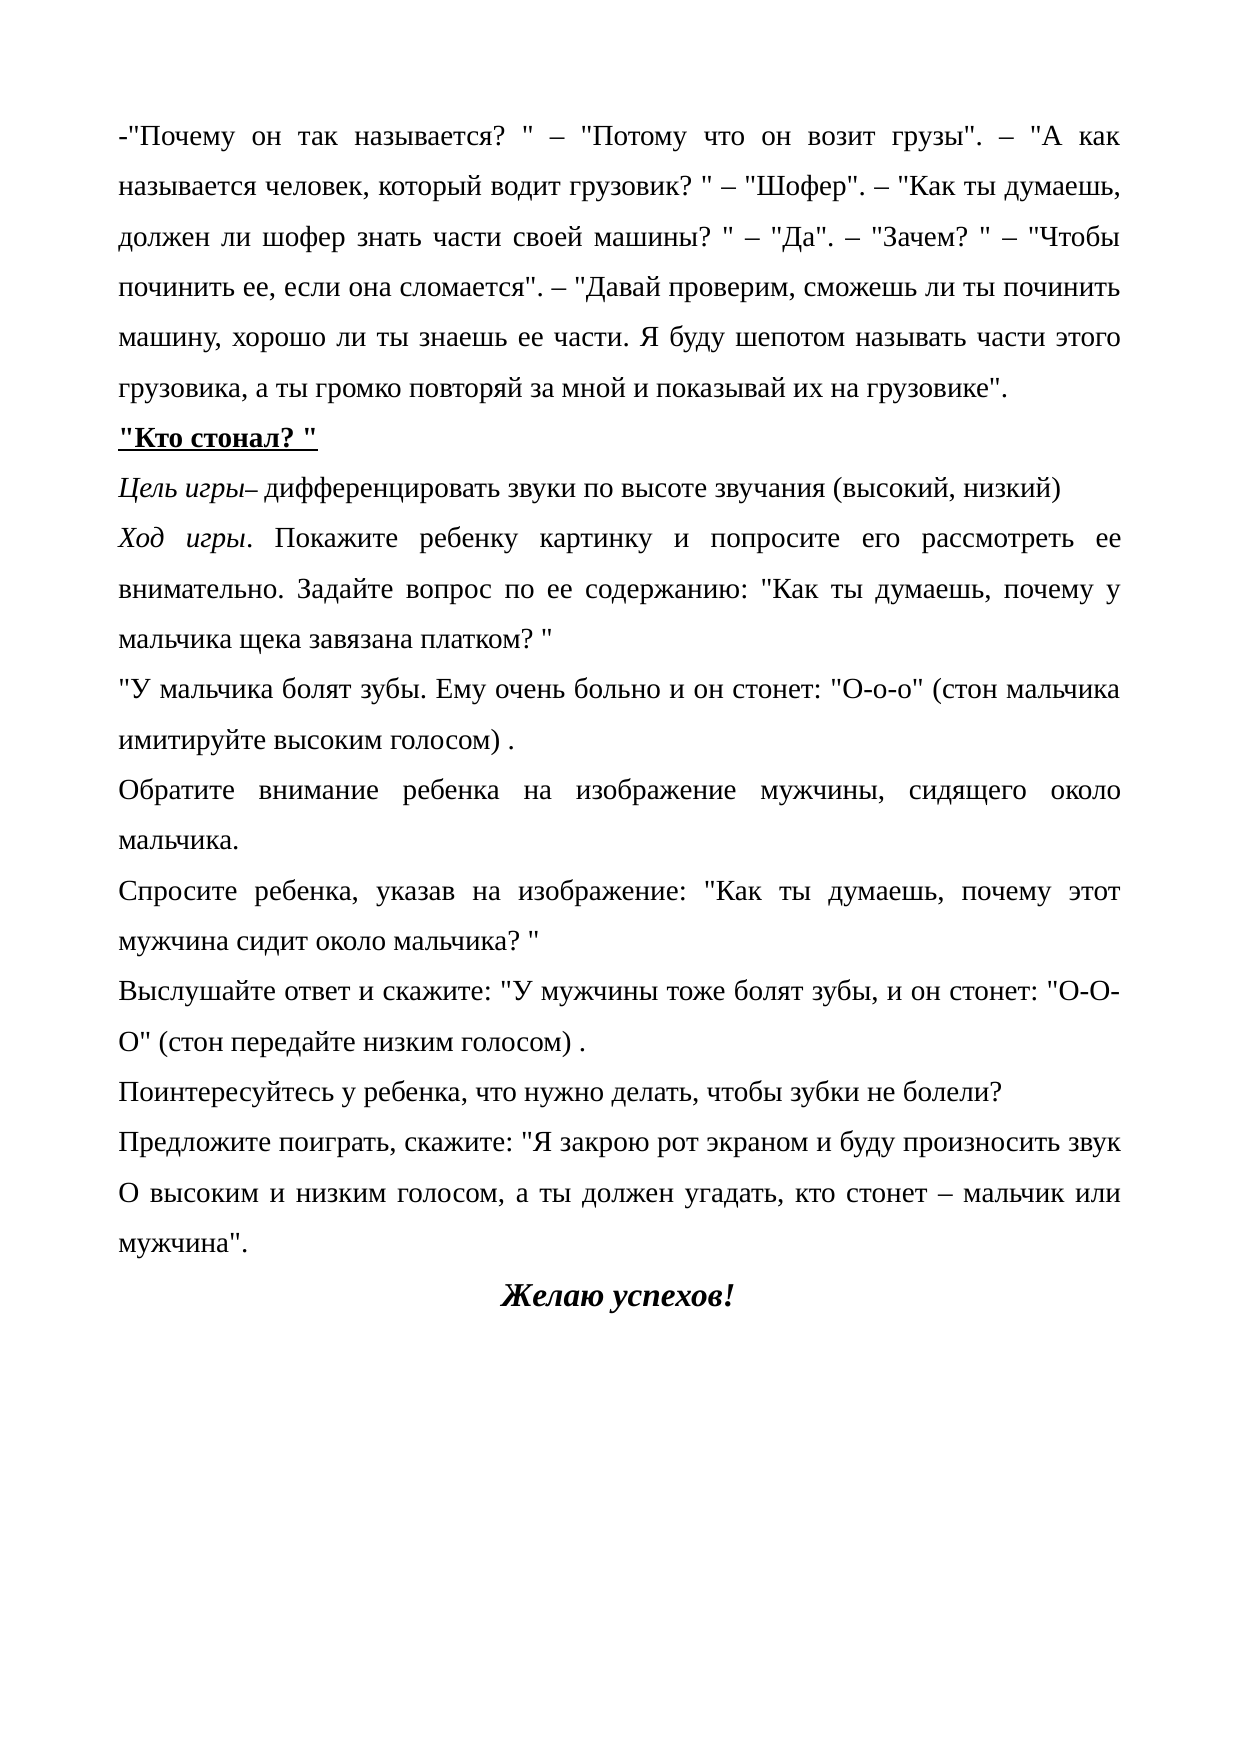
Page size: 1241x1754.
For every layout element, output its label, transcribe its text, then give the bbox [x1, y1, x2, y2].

text Выслушайте ответ и скажите: "У мужчины тоже болят зубы, и он стонет: "О-О-О" (стон передайте низким голосом) . [118, 973, 1122, 1057]
text Спросите ребенка, указав на изображение: "Как ты думаешь, почему этот мужчина сидит около мальчика? " [118, 873, 1122, 957]
text Предложите поиграть, скажите: "Я закрою рот экраном и буду произносить звук О высоким и низким голосом, а ты должен угадать, кто стонет – мальчик или мужчина". [118, 1124, 1122, 1258]
text Обратите внимание ребенка на изображение мужчины, сидящего около мальчика. [118, 772, 1122, 856]
text Цель игры– дифференцировать звуки по высоте звучания (высокий, низкий) [118, 470, 1122, 504]
text Поинтересуйтесь у ребенка, что нужно делать, чтобы зубки не болели? [118, 1074, 1122, 1108]
text "У мальчика болят зубы. Ему очень больно и он стонет: "О-о-о" (стон мальчика имитируйте высоким голосом) . [118, 672, 1122, 755]
text Ход игры. Покажите ребенку картинку и попросите его рассмотреть ее внимательно. Задайте вопрос по ее содержанию: "Как ты думаешь, почему у мальчика щека завязана платком? " [118, 521, 1122, 655]
text "Кто стонал? " [118, 420, 1122, 453]
text Желаю успехов! [118, 1275, 1122, 1314]
text -"Почему он так называется? " – "Потому что он возит грузы". – "А как называется человек, который водит грузовик? " – "Шофер". – "Как ты думаешь, должен ли шофер знать части своей машины? " – "Да". – "Зачем? " – "Чтобы починить ее, если она сломается". – "Давай проверим, сможешь ли ты починить машину, хорошо ли ты знаешь ее части. Я буду шепотом называть части этого грузовика, а ты громко повторяй за мной и показывай их на грузовике". [118, 118, 1122, 403]
